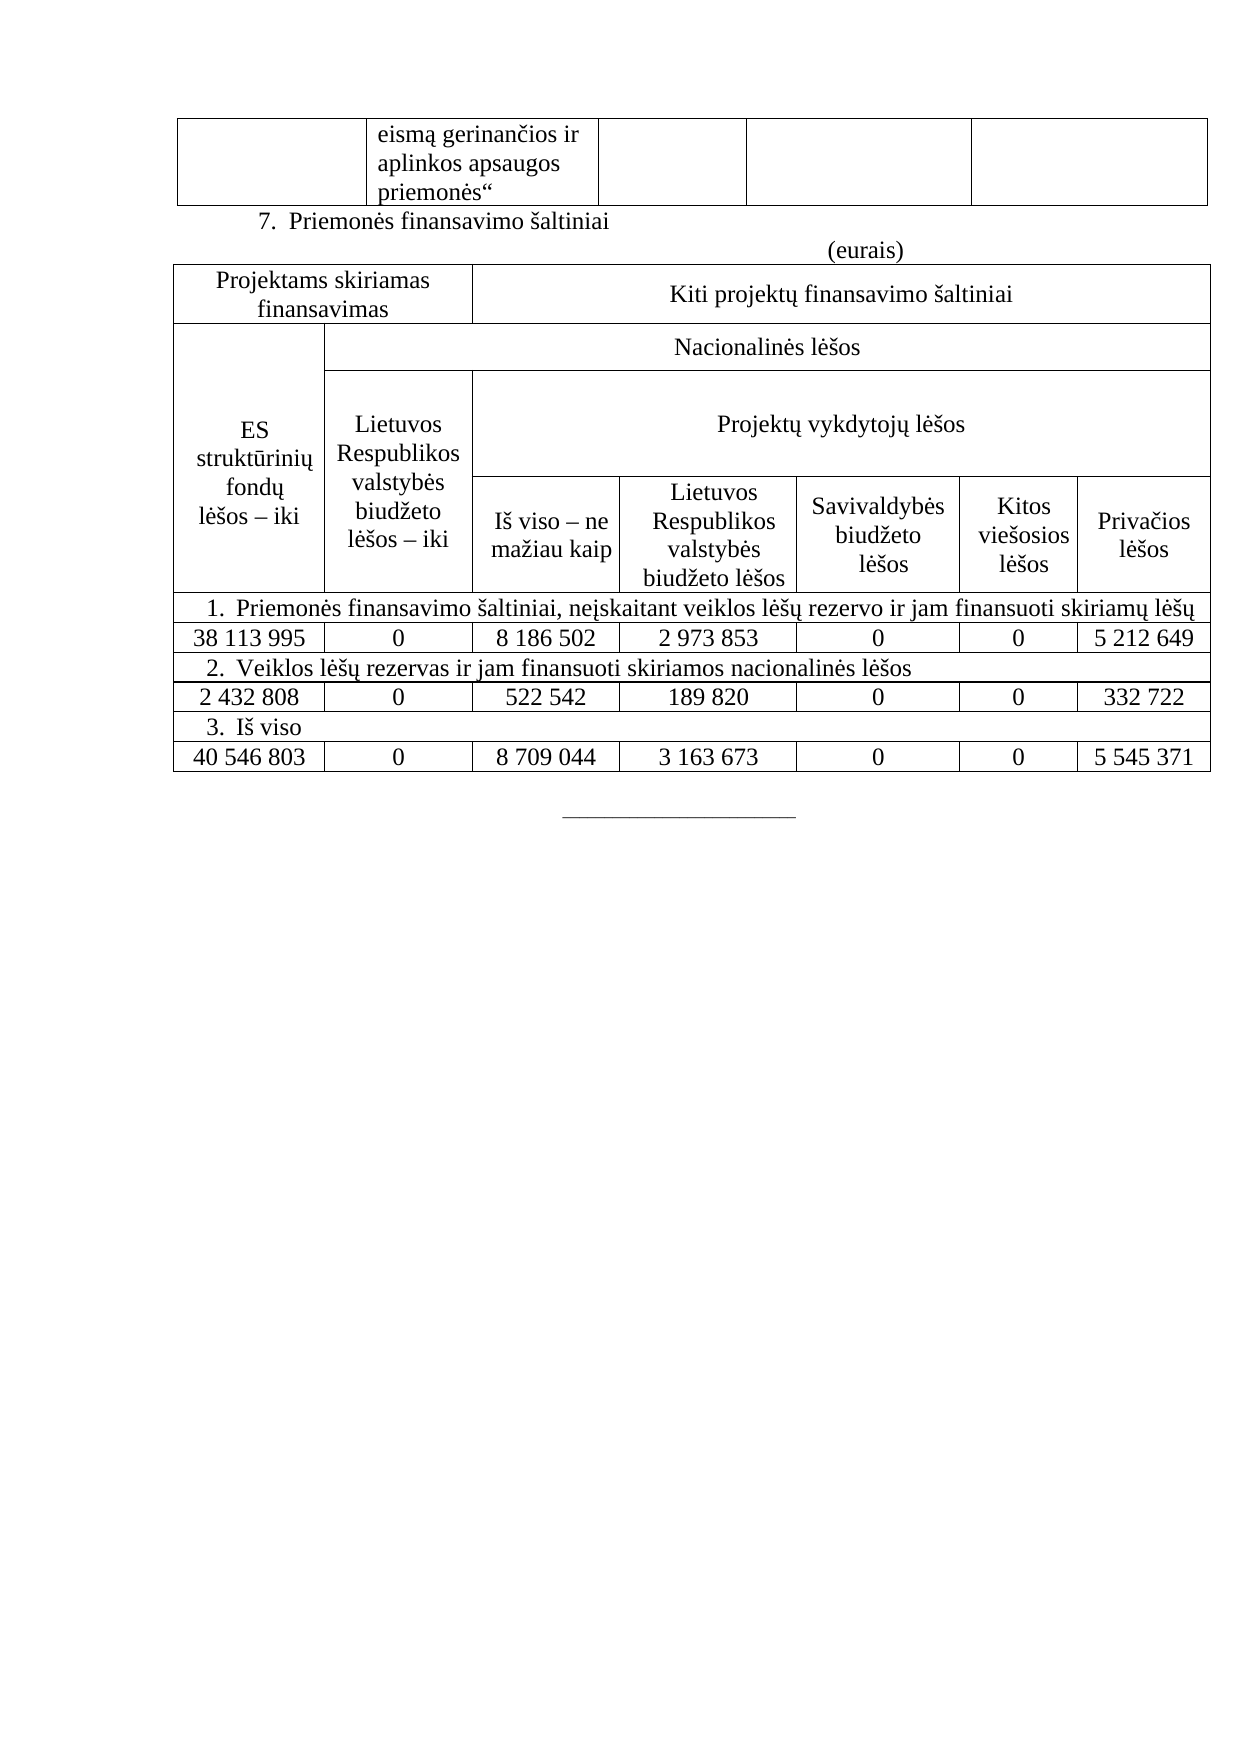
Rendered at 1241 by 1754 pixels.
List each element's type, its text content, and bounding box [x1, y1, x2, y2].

table_cell 5 212 649 [1078, 623, 1210, 652]
table_cell 40 546 803 [174, 742, 324, 771]
text 7. Priemonės finansavimo šaltiniai [258, 206, 1181, 235]
table_cell 0 [960, 623, 1077, 652]
table_cell Iš viso – ne mažiau kaip [473, 477, 619, 592]
table_cell 522 542 [473, 683, 619, 711]
table_cell 1. Priemonės finansavimo šaltiniai, neįskaitant veiklos lėšų rezervo ir jam finansuoti skiriamų lėšų [174, 593, 1210, 622]
table_cell Privačios lėšos [1078, 477, 1210, 592]
table_cell Savivaldybės biudžeto lėšos [797, 477, 959, 592]
table_cell 0 [325, 623, 472, 652]
table_cell Kitos viešosios lėšos [960, 477, 1077, 592]
table_cell 3 163 673 [620, 742, 796, 771]
table_cell 0 [797, 742, 959, 771]
table_header Projektams skiriamas finansavimas [174, 265, 472, 322]
table_cell Nacionalinės lėšos [325, 324, 1210, 370]
table_cell [599, 119, 746, 205]
table_cell 3. Iš viso [174, 712, 1210, 741]
text (eurais) [177, 235, 904, 264]
table_cell [972, 119, 1207, 205]
table_cell Lietuvos Respublikos valstybės biudžeto lėšos [620, 477, 796, 592]
table_cell 0 [325, 742, 472, 771]
table_cell 38 113 995 [174, 623, 324, 652]
table_header Kiti projektų finansavimo šaltiniai [473, 265, 1210, 322]
table_cell 8 709 044 [473, 742, 619, 771]
table_cell 0 [797, 683, 959, 711]
table_cell Projektų vykdytojų lėšos [473, 371, 1210, 476]
text ____________________________ [177, 801, 1181, 820]
table_cell 0 [960, 683, 1077, 711]
table_cell 2 432 808 [174, 683, 324, 711]
table_cell 5 545 371 [1078, 742, 1210, 771]
table_cell Lietuvos Respublikos valstybės biudžeto lėšos – iki [325, 371, 472, 592]
table_cell eismą gerinančios ir aplinkos apsaugos priemonės“ [367, 119, 598, 205]
table_cell 2 973 853 [620, 623, 796, 652]
table_cell 332 722 [1078, 683, 1210, 711]
table_cell 2. Veiklos lėšų rezervas ir jam finansuoti skiriamos nacionalinės lėšos [174, 653, 1210, 681]
table_cell [178, 119, 366, 205]
table_cell 8 186 502 [473, 623, 619, 652]
table_cell [747, 119, 971, 205]
table_cell 0 [960, 742, 1077, 771]
table_cell 189 820 [620, 683, 796, 711]
table_cell 0 [797, 623, 959, 652]
table_cell ES struktūrinių fondų lėšos – iki [174, 324, 324, 592]
table_cell 0 [325, 683, 472, 711]
